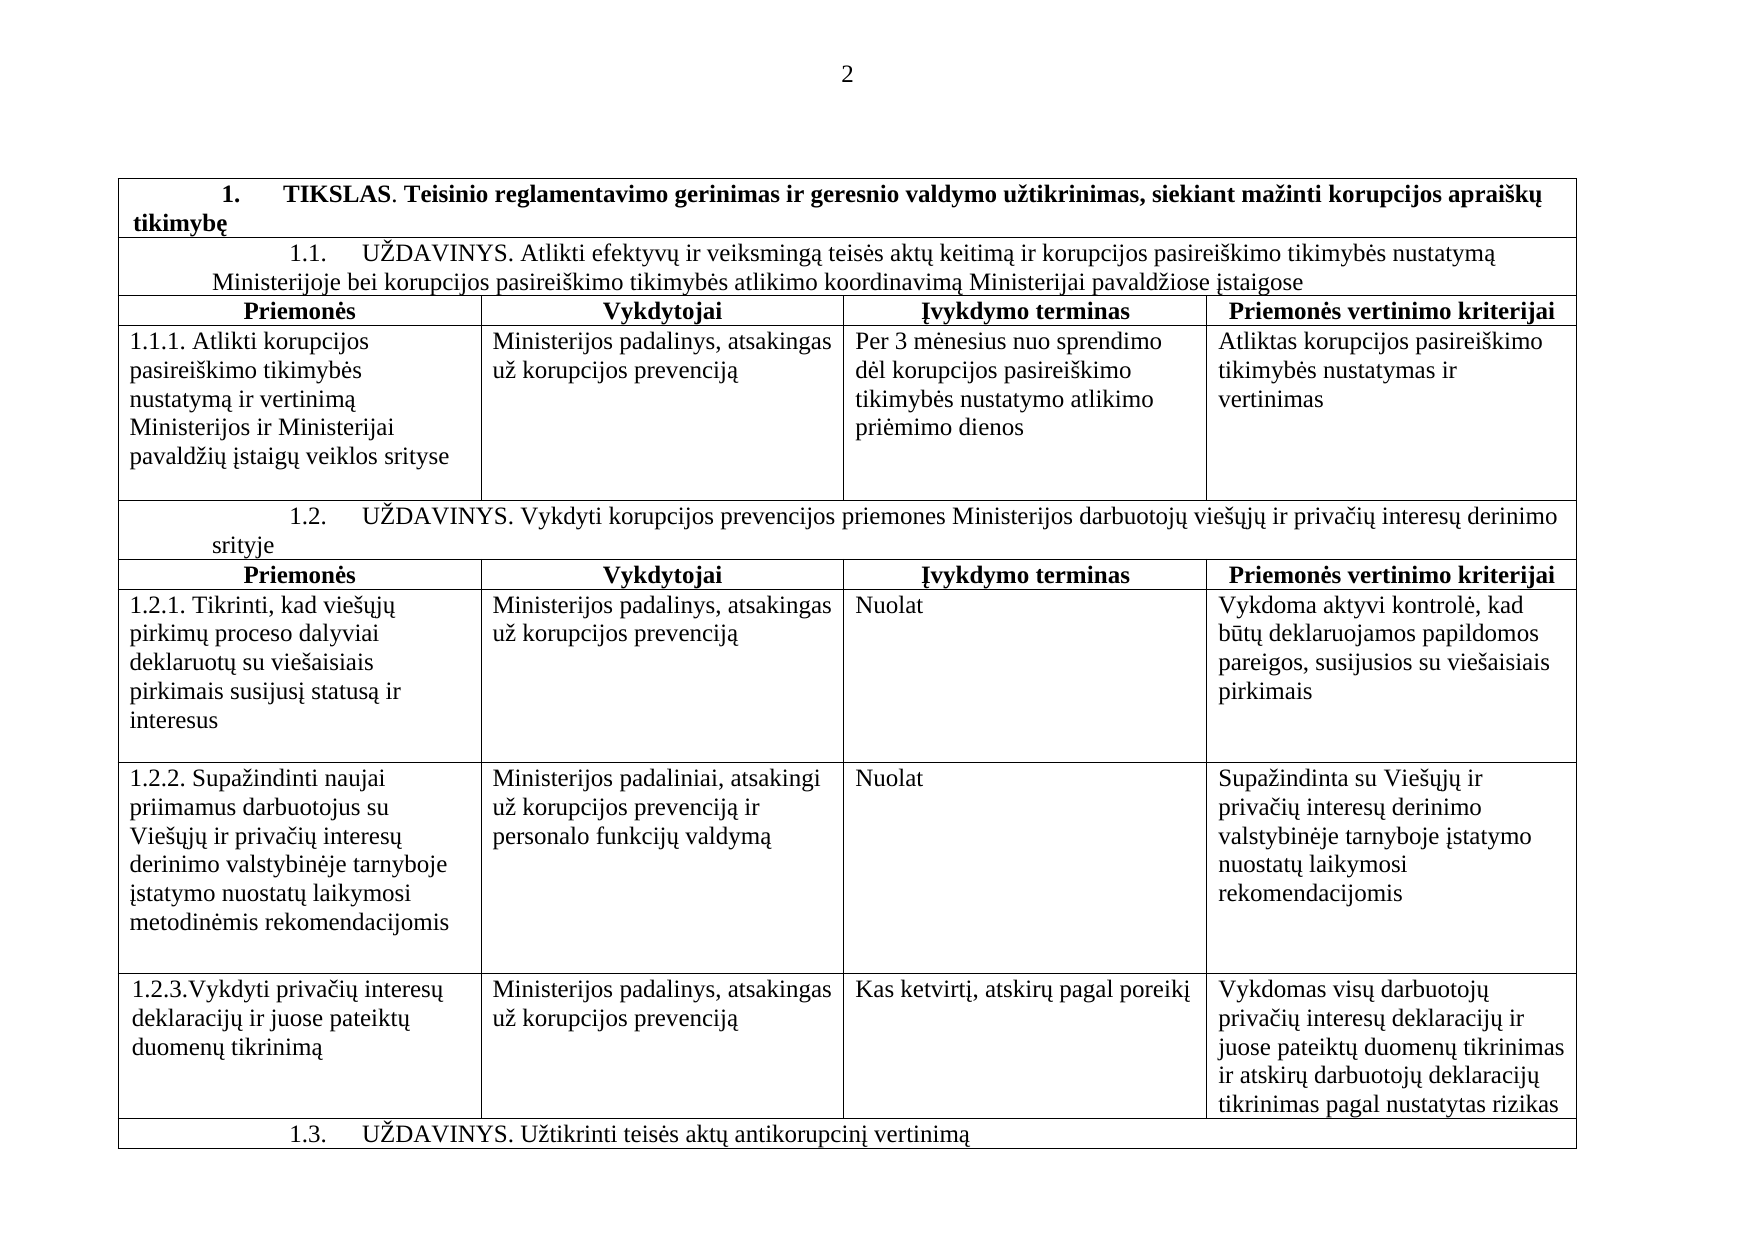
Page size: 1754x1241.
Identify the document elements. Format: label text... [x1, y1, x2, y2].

table_cell Vykdomas visų darbuotojų privačių interesų deklaracijų ir juose pateiktų duomenų tikrinimas ir atskirų darbuotojų deklaracijų tikrinimas pagal nustatytas rizikas [1207, 974, 1576, 1118]
table_cell Priemonės [119, 296, 481, 325]
table_cell Ministerijos padalinys, atsakingas už korupcijos prevenciją [482, 590, 843, 762]
table_cell Per 3 mėnesius nuo sprendimo dėl korupcijos pasireiškimo tikimybės nustatymo atlikimo priėmimo dienos [844, 326, 1206, 500]
table_cell Supažindinta su Viešųjų ir privačių interesų derinimo valstybinėje tarnyboje įstatymo nuostatų laikymosi rekomendacijomis [1207, 763, 1576, 973]
table_cell Nuolat [844, 763, 1206, 973]
table_cell Ministerijos padalinys, atsakingas už korupcijos prevenciją [482, 326, 843, 500]
table_cell Kas ketvirtį, atskirų pagal poreikį [844, 974, 1206, 1118]
table_cell 1.2.3.Vykdyti privačių interesų deklaracijų ir juose pateiktų duomenų tikrinimą [119, 974, 481, 1118]
table_cell Vykdytojai [482, 296, 843, 325]
table_cell Vykdoma aktyvi kontrolė, kad būtų deklaruojamos papildomos pareigos, susijusios su viešaisiais pirkimais [1207, 590, 1576, 762]
table_cell Nuolat [844, 590, 1206, 762]
table_cell 1.3. UŽDAVINYS. Užtikrinti teisės aktų antikorupcinį vertinimą [119, 1119, 1576, 1148]
table_cell Priemonės vertinimo kriterijai [1207, 560, 1576, 589]
table_header 1. TIKSLAS. Teisinio reglamentavimo gerinimas ir geresnio valdymo užtikrinimas, siekiant mažinti korupcijos apraiškų tikimybę [119, 179, 1576, 237]
table_cell Vykdytojai [482, 560, 843, 589]
table_cell Įvykdymo terminas [844, 560, 1206, 589]
table_cell 1.1. UŽDAVINYS. Atlikti efektyvų ir veiksmingą teisės aktų keitimą ir korupcijos pasireiškimo tikimybės nustatymą Ministerijoje bei korupcijos pasireiškimo tikimybės atlikimo koordinavimą Ministerijai pavaldžiose įstaigose [119, 238, 1576, 295]
table_cell Priemonės vertinimo kriterijai [1207, 296, 1576, 325]
table_cell 1.2. UŽDAVINYS. Vykdyti korupcijos prevencijos priemones Ministerijos darbuotojų viešųjų ir privačių interesų derinimo srityje [119, 501, 1576, 559]
table_cell Ministerijos padalinys, atsakingas už korupcijos prevenciją [482, 974, 843, 1118]
table_cell 1.2.2. Supažindinti naujai priimamus darbuotojus su Viešųjų ir privačių interesų derinimo valstybinėje tarnyboje įstatymo nuostatų laikymosi metodinėmis rekomendacijomis [119, 763, 481, 973]
table_cell Įvykdymo terminas [844, 296, 1206, 325]
table_cell Atliktas korupcijos pasireiškimo tikimybės nustatymas ir vertinimas [1207, 326, 1576, 500]
table_cell 1.1.1. Atlikti korupcijos pasireiškimo tikimybės nustatymą ir vertinimą Ministerijos ir Ministerijai pavaldžių įstaigų veiklos srityse [119, 326, 481, 500]
table_cell Ministerijos padaliniai, atsakingi už korupcijos prevenciją ir personalo funkcijų valdymą [482, 763, 843, 973]
table_cell Priemonės [119, 560, 481, 589]
table_cell 1.2.1. Tikrinti, kad viešųjų pirkimų proceso dalyviai deklaruotų su viešaisiais pirkimais susijusį statusą ir interesus [119, 590, 481, 762]
